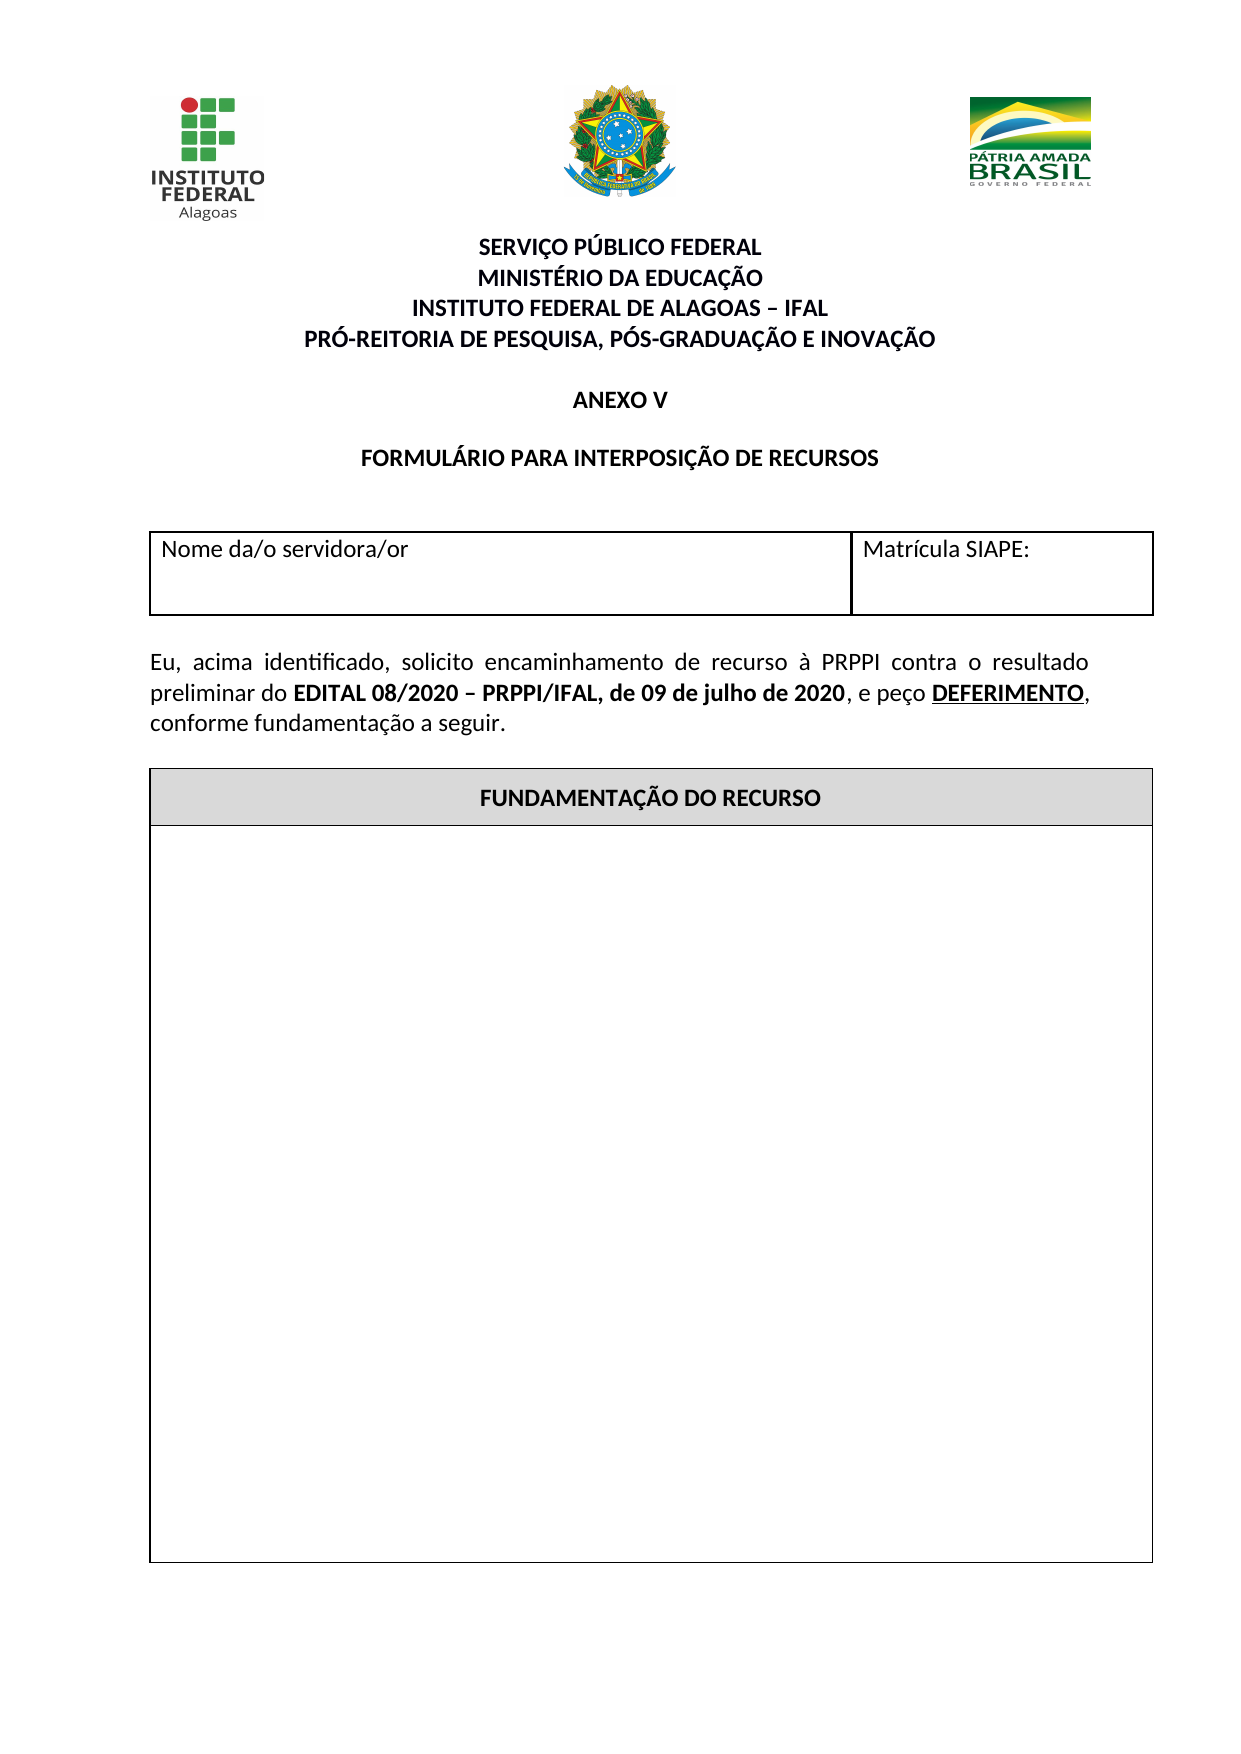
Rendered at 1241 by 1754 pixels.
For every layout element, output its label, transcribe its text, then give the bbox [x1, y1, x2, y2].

text FORMULÁRIO PARA INTERPOSIÇÃO DE RECURSOS [150, 442, 1090, 473]
text Eu, acima identificado, solicito encaminhamento de recurso à PRPPI contra o resultado preliminar do EDITAL 08/2020 – PRPPI/IFAL, de 09 de julho de 2020, e peço DEFERIMENTO, conforme fundamentação a seguir. [150, 646, 1090, 738]
text ANEXO V [150, 384, 1090, 414]
table_header Nome da/o servidora/or [151, 533, 850, 613]
table_cell [151, 826, 1152, 1562]
table_header Matrícula SIAPE: [853, 533, 1152, 613]
picture [150, 96, 265, 221]
picture [563, 85, 676, 197]
table_header FUNDAMENTAÇÃO DO RECURSO [151, 769, 1152, 825]
picture [970, 97, 1091, 186]
